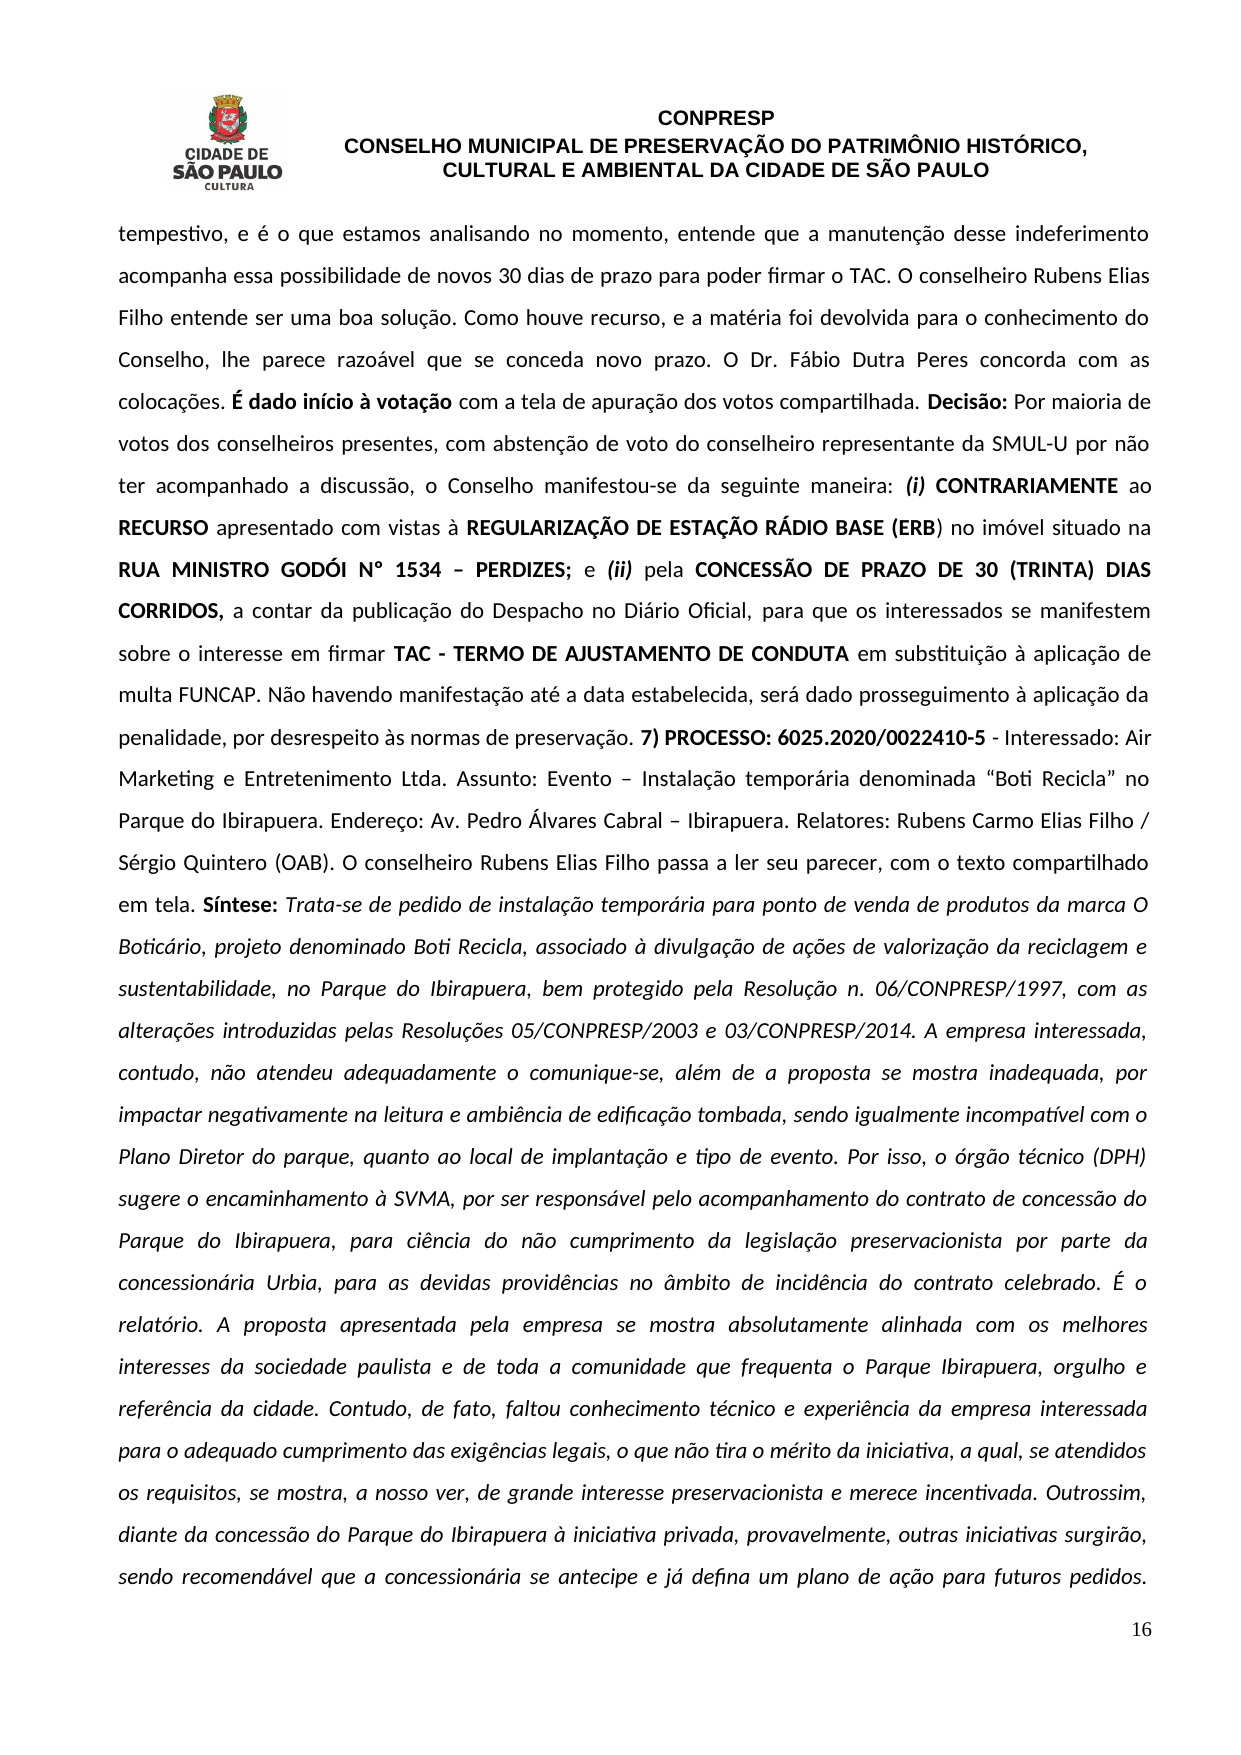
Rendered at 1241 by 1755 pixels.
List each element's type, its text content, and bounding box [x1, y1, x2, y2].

text tempestivo, e é o que estamos analisando no momento, entende que a manutenção desse indeferimento acompanha essa possibilidade de novos 30 dias de prazo para poder firmar o TAC. O conselheiro Rubens Elias Filho entende ser uma boa solução. Como houve recurso, e a matéria foi devolvida para o conhecimento do Conselho, lhe parece razoável que se conceda novo prazo. O Dr. Fábio Dutra Peres concorda com as colocações. É dado início à votação com a tela de apuração dos votos compartilhada. Decisão: Por maioria de votos dos conselheiros presentes, com abstenção de voto do conselheiro representante da SMUL-U por não ter acompanhado a discussão, o Conselho manifestou-se da seguinte maneira: (i) CONTRARIAMENTE ao RECURSO apresentado com vistas à REGULARIZAÇÃO DE ESTAÇÃO RÁDIO BASE (ERB) no imóvel situado na RUA MINISTRO GODÓI Nº 1534 – PERDIZES; e (ii) pela CONCESSÃO DE PRAZO DE 30 (TRINTA) DIAS CORRIDOS, a contar da publicação do Despacho no Diário Oficial, para que os interessados se manifestem sobre o interesse em firmar TAC - TERMO DE AJUSTAMENTO DE CONDUTA em substituição à aplicação de multa FUNCAP. Não havendo manifestação até a data estabelecida, será dado prosseguimento à aplicação da penalidade, por desrespeito às normas de preservação. 7) PROCESSO: 6025.2020/0022410-5 - Interessado: Air Marketing e Entretenimento Ltda. Assunto: Evento – Instalação temporária denominada “Boti Recicla” no Parque do Ibirapuera. Endereço: Av. Pedro Álvares Cabral – Ibirapuera. Relatores: Rubens Carmo Elias Filho / Sérgio Quintero (OAB). O conselheiro Rubens Elias Filho passa a ler seu parecer, com o texto compartilhado em tela. Síntese: Trata-se de pedido de instalação temporária para ponto de venda de produtos da marca O Boticário, projeto denominado Boti Recicla, associado à divulgação de ações de valorização da reciclagem e sustentabilidade, no Parque do Ibirapuera, bem protegido pela Resolução n. 06/CONPRESP/1997, com as alterações introduzidas pelas Resoluções 05/CONPRESP/2003 e 03/CONPRESP/2014. A empresa interessada, contudo, não atendeu adequadamente o comunique-se, além de a proposta se mostra inadequada, por impactar negativamente na leitura e ambiência de edificação tombada, sendo igualmente incompatível com o Plano Diretor do parque, quanto ao local de implantação e tipo de evento. Por isso, o órgão técnico (DPH) sugere o encaminhamento à SVMA, por ser responsável pelo acompanhamento do contrato de concessão do Parque do Ibirapuera, para ciência do não cumprimento da legislação preservacionista por parte da concessionária Urbia, para as devidas providências no âmbito de incidência do contrato celebrado. É o relatório. A proposta apresentada pela empresa se mostra absolutamente alinhada com os melhores interesses da sociedade paulista e de toda a comunidade que frequenta o Parque Ibirapuera, orgulho e referência da cidade. Contudo, de fato, faltou conhecimento técnico e experiência da empresa interessada para o adequado cumprimento das exigências legais, o que não tira o mérito da iniciativa, a qual, se atendidos os requisitos, se mostra, a nosso ver, de grande interesse preservacionista e merece incentivada. Outrossim, diante da concessão do Parque do Ibirapuera à iniciativa privada, provavelmente, outras iniciativas surgirão, sendo recomendável que a concessionária se antecipe e já defina um plano de ação para futuros pedidos. [118, 219, 1152, 1590]
